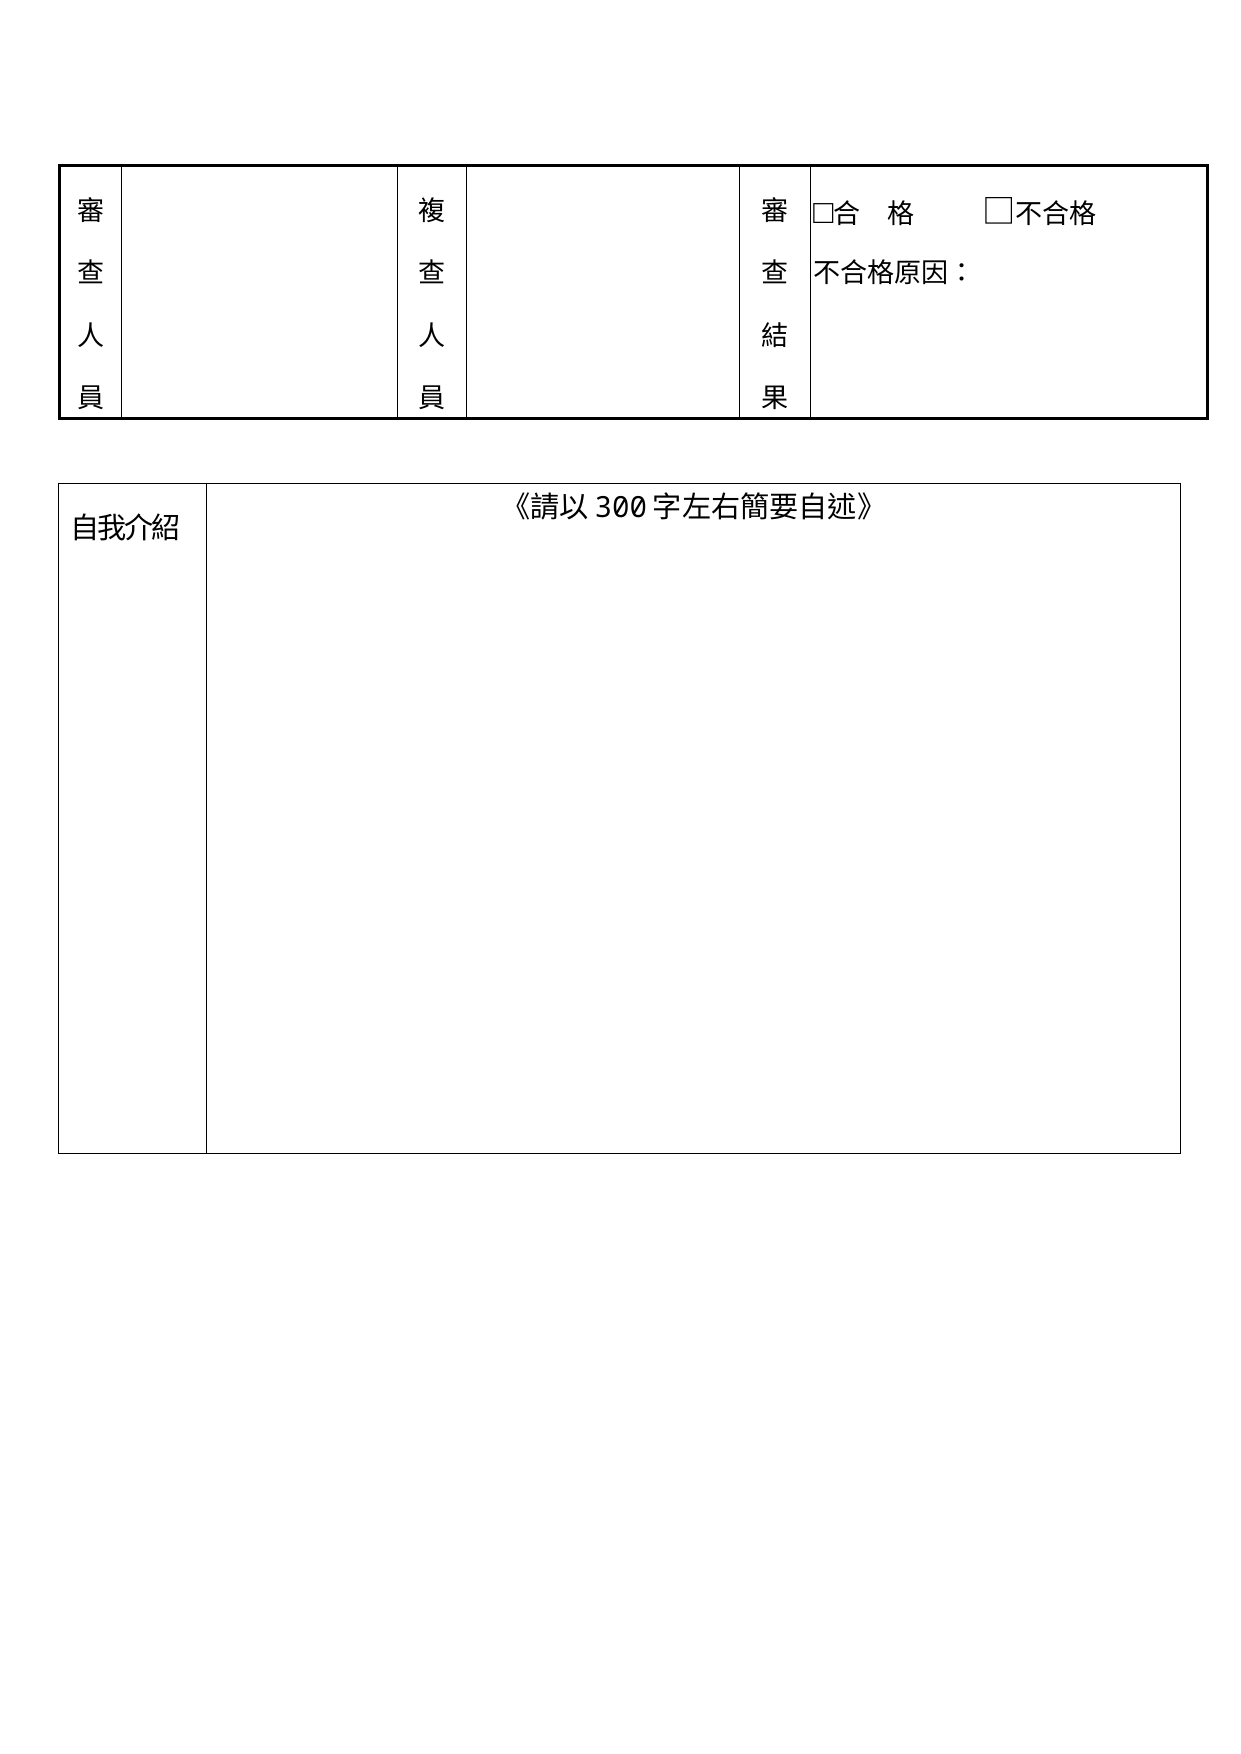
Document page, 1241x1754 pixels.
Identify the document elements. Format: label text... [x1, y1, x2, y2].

table_header 自我介紹 [59, 484, 206, 1153]
table_header [467, 167, 739, 417]
table_header 審 查 結 果 [740, 167, 810, 417]
table_header 《請以300字左右簡要自述》 [207, 484, 1180, 1153]
table_header 複 查 人 員 [398, 167, 466, 417]
table_header 審 查 人 員 [61, 167, 121, 417]
table_header [122, 167, 397, 417]
table_header □合 格 □不合格 不合格原因： [811, 167, 1206, 417]
